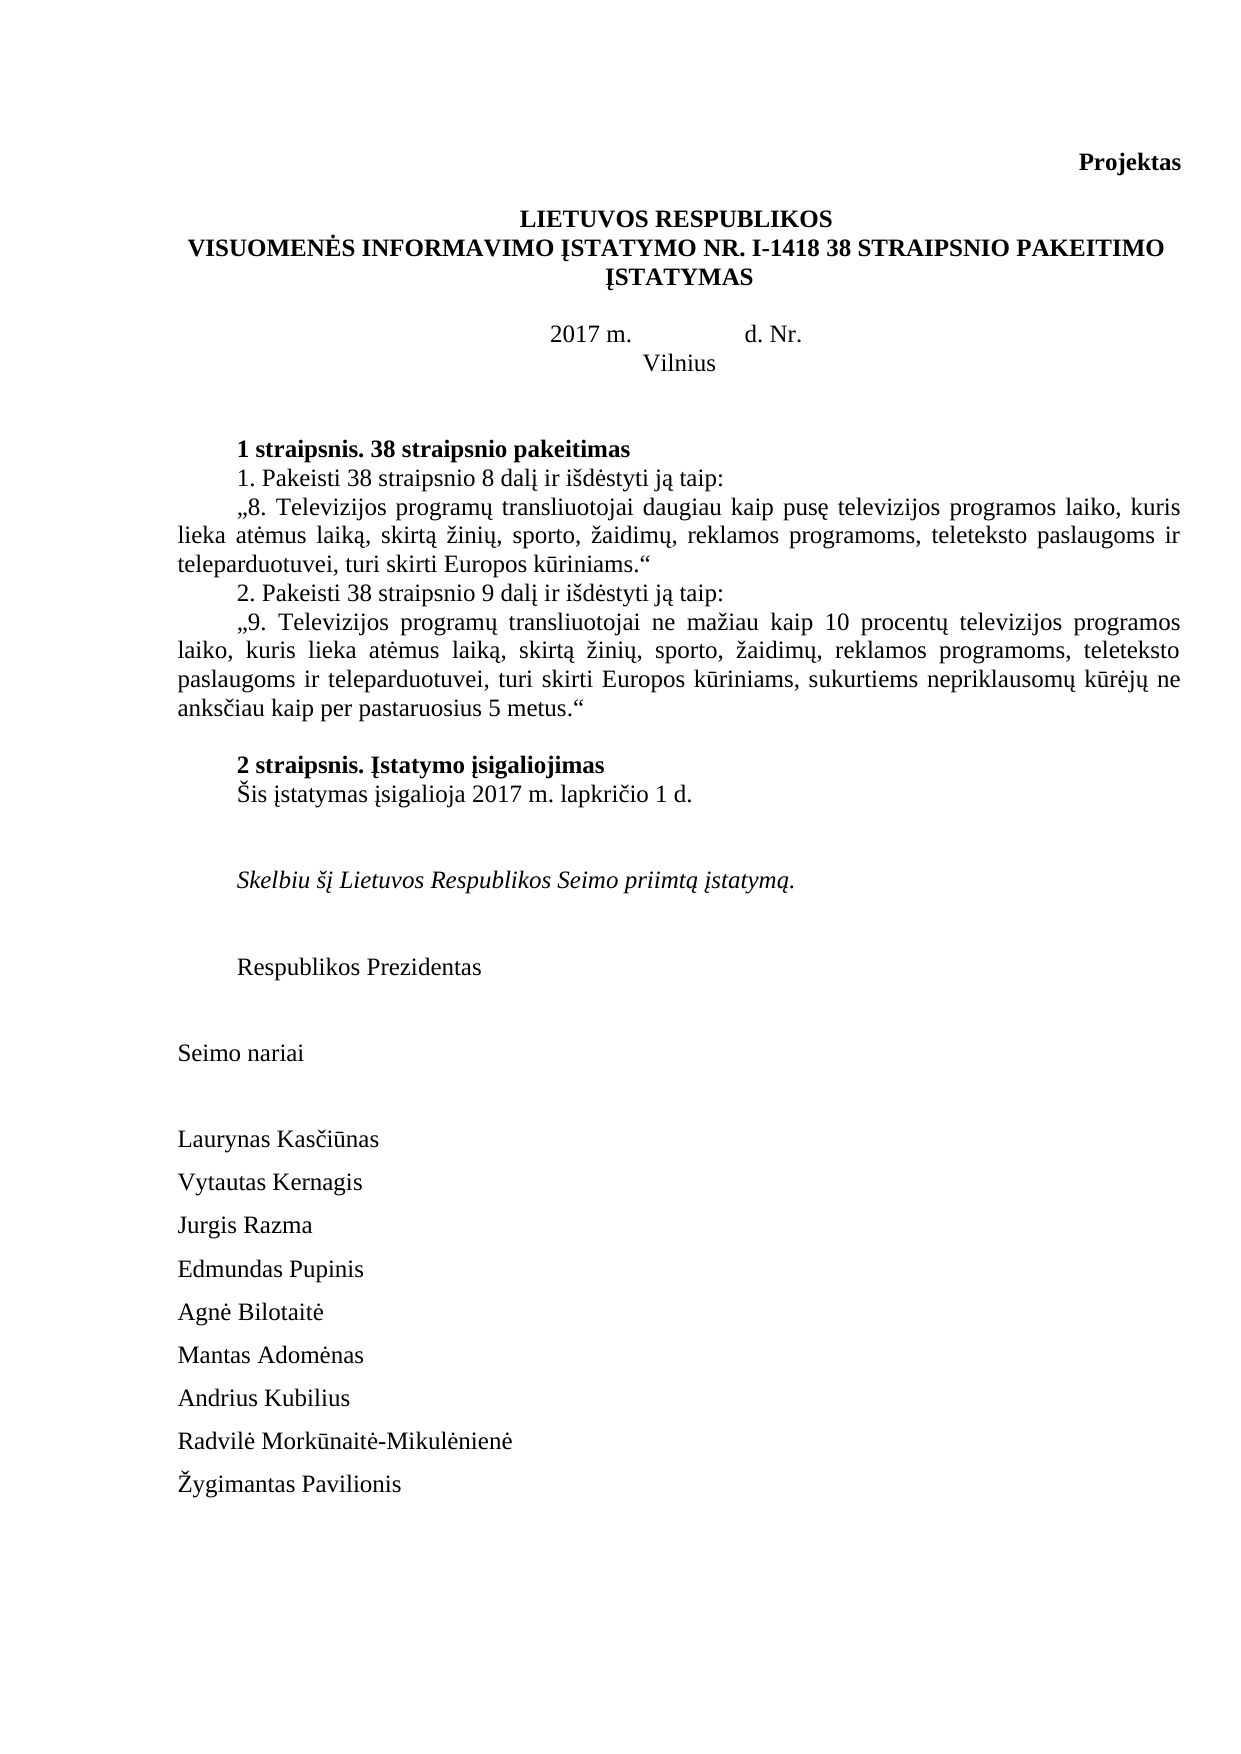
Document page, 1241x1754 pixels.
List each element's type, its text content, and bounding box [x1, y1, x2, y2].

text Respublikos Prezidentas [177, 952, 1181, 981]
text Laurynas Kasčiūnas [177, 1124, 1181, 1153]
text 2 straipsnis. Įstatymo įsigaliojimas [177, 751, 1181, 779]
text Edmundas Pupinis [177, 1254, 1181, 1282]
text Skelbiu šį Lietuvos Respublikos Seimo priimtą įstatymą. [177, 866, 1181, 894]
text Agnė Bilotaitė [177, 1297, 1181, 1326]
text 2. Pakeisti 38 straipsnio 9 dalį ir išdėstyti ją taip: [177, 578, 1181, 607]
text 1. Pakeisti 38 straipsnio 8 dalį ir išdėstyti ją taip: [177, 463, 1181, 492]
text Jurgis Razma [177, 1211, 1181, 1239]
text Mantas Adomėnas [177, 1340, 1181, 1369]
text „8. Televizijos programų transliuotojai daugiau kaip pusę televizijos programos laiko, kuris lieka atėmus laiką, skirtą žinių, sporto, žaidimų, reklamos programoms, teleteksto paslaugoms ir teleparduotuvei, turi skirti Europos kūriniams.“ [177, 492, 1181, 578]
text 2017 m. d. Nr. [177, 319, 1181, 348]
text Andrius Kubilius [177, 1383, 1181, 1412]
text Projektas [177, 147, 1181, 176]
text „9. Televizijos programų transliuotojai ne mažiau kaip 10 procentų televizijos programos laiko, kuris lieka atėmus laiką, skirtą žinių, sporto, žaidimų, reklamos programoms, teleteksto paslaugoms ir teleparduotuvei, turi skirti Europos kūriniams, sukurtiems nepriklausomų kūrėjų ne anksčiau kaip per pastaruosius 5 metus.“ [177, 607, 1181, 722]
text Radvilė Morkūnaitė-Mikulėnienė [177, 1426, 1181, 1455]
text Vytautas Kernagis [177, 1167, 1181, 1196]
text Žygimantas Pavilionis [177, 1469, 1181, 1498]
text Seimo nariai [177, 1038, 1181, 1067]
text 1 straipsnis. 38 straipsnio pakeitimas [177, 434, 1181, 463]
text Vilnius [177, 348, 1181, 377]
text ĮSTATYMas [177, 262, 1181, 291]
text VISUOMENĖS INFORMAVIMO ĮSTATYMO NR. I-1418 38 STRAIPSNIO PAKEITIMO [177, 233, 1181, 262]
text LIETUVOS RESPUBLIKOS [177, 204, 1181, 233]
text Šis įstatymas įsigalioja 2017 m. lapkričio 1 d. [177, 779, 1181, 808]
